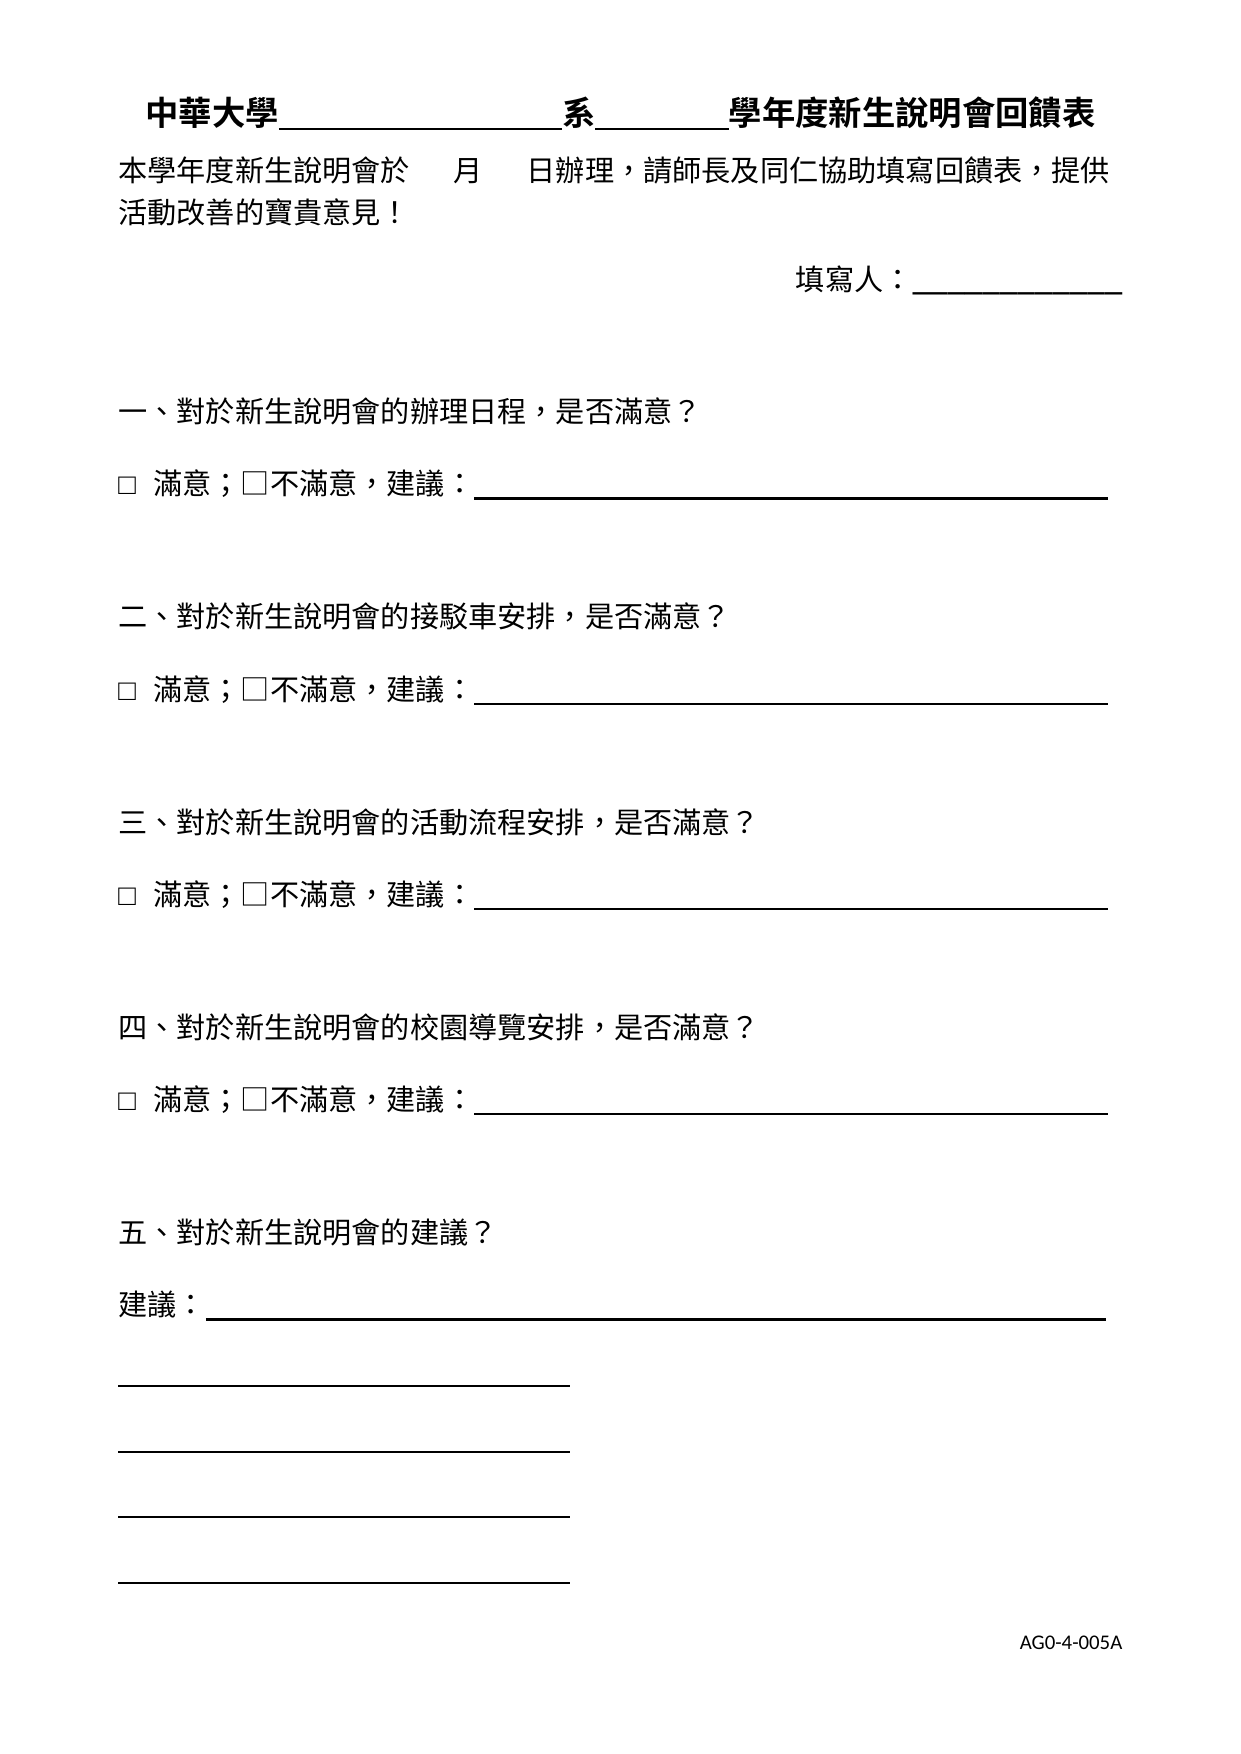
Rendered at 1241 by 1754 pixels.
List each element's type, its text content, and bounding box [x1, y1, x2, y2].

text 建議： [118, 1277, 1122, 1325]
text □ 滿意；□不滿意，建議： [118, 661, 1122, 709]
text □ 滿意；□不滿意，建議： [118, 866, 1122, 915]
text 四、對於新生說明會的校園導覽安排，是否滿意？ [118, 1004, 1122, 1047]
text 中華大學 系 學年度新生說明會回饋表 [118, 86, 1122, 134]
text □ 滿意；□不滿意，建議： [118, 456, 1122, 504]
text 填寫人：____________ [118, 257, 1122, 299]
text 三、對於新生說明會的活動流程安排，是否滿意？ [118, 799, 1122, 841]
text 一、對於新生說明會的辦理日程，是否滿意？ [118, 389, 1122, 431]
text 二、對於新生說明會的接駁車安排，是否滿意？ [118, 594, 1122, 636]
text 五、對於新生說明會的建議？ [118, 1209, 1122, 1252]
text □ 滿意；□不滿意，建議： [118, 1072, 1122, 1120]
text 本學年度新生說明會於 月 日辦理，請師長及同仁協助填寫回饋表，提供活動改善的寶貴意見！ [118, 147, 1122, 232]
